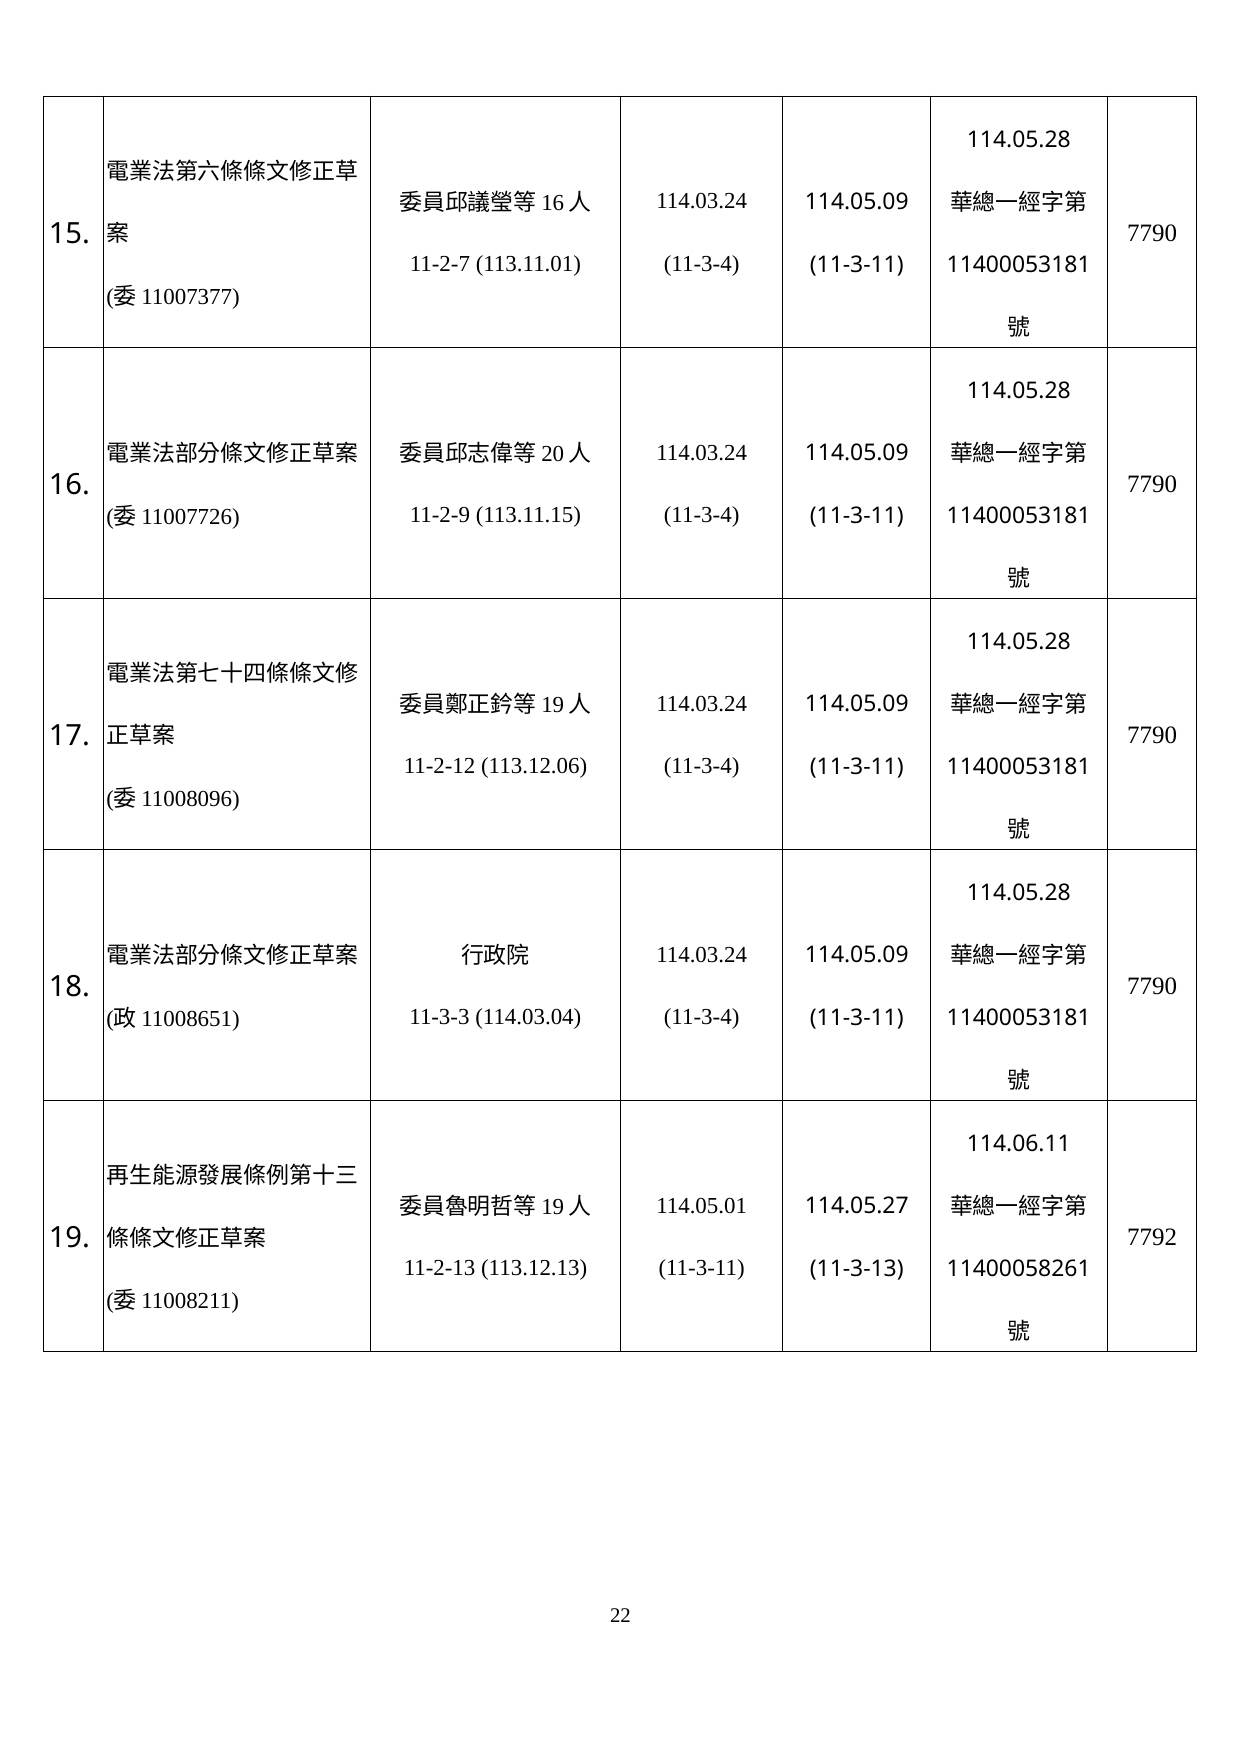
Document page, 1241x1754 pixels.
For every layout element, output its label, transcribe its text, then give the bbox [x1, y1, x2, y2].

table_cell 電業法第七十四條條文修正草案 (委11008096) [104, 599, 370, 849]
table_cell 114.05.28 華總一經字第11400053181號 [931, 599, 1107, 849]
table_cell 114.03.24 (11-3-4) [621, 850, 782, 1100]
table_cell [44, 850, 103, 1100]
table_cell 114.06.11 華總一經字第11400058261號 [931, 1101, 1107, 1351]
table_cell 114.05.09 (11-3-11) [783, 599, 930, 849]
table_cell 委員邱議瑩等16人 11-2-7 (113.11.01) [371, 97, 620, 347]
table_cell 電業法部分條文修正草案 (政11008651) [104, 850, 370, 1100]
table_cell 114.03.24 (11-3-4) [621, 348, 782, 598]
table_cell 電業法部分條文修正草案 (委11007726) [104, 348, 370, 598]
table_cell 114.05.09 (11-3-11) [783, 850, 930, 1100]
table_cell [44, 599, 103, 849]
table_cell 行政院 11-3-3 (114.03.04) [371, 850, 620, 1100]
table_cell 7790 [1108, 599, 1196, 849]
table_cell 7790 [1108, 97, 1196, 347]
table_cell 114.05.09 (11-3-11) [783, 97, 930, 347]
table_cell [44, 348, 103, 598]
table_cell 114.05.01 (11-3-11) [621, 1101, 782, 1351]
table_cell 114.05.28 華總一經字第11400053181號 [931, 850, 1107, 1100]
table_cell 114.03.24 (11-3-4) [621, 599, 782, 849]
table_cell 委員鄭正鈐等19人 11-2-12 (113.12.06) [371, 599, 620, 849]
table_cell 114.05.09 (11-3-11) [783, 348, 930, 598]
table_cell 114.05.28 華總一經字第11400053181號 [931, 97, 1107, 347]
table_cell 114.05.27 (11-3-13) [783, 1101, 930, 1351]
table_cell 7790 [1108, 348, 1196, 598]
table_cell 再生能源發展條例第十三條條文修正草案 (委11008211) [104, 1101, 370, 1351]
table_cell 114.05.28 華總一經字第11400053181號 [931, 348, 1107, 598]
table_cell 委員魯明哲等19人 11-2-13 (113.12.13) [371, 1101, 620, 1351]
table_cell [44, 1101, 103, 1351]
table_cell 114.03.24 (11-3-4) [621, 97, 782, 347]
table_cell 7790 [1108, 850, 1196, 1100]
table_cell 7792 [1108, 1101, 1196, 1351]
table_cell 委員邱志偉等20人 11-2-9 (113.11.15) [371, 348, 620, 598]
table_cell [44, 97, 103, 347]
table_cell 電業法第六條條文修正草案 (委11007377) [104, 97, 370, 347]
